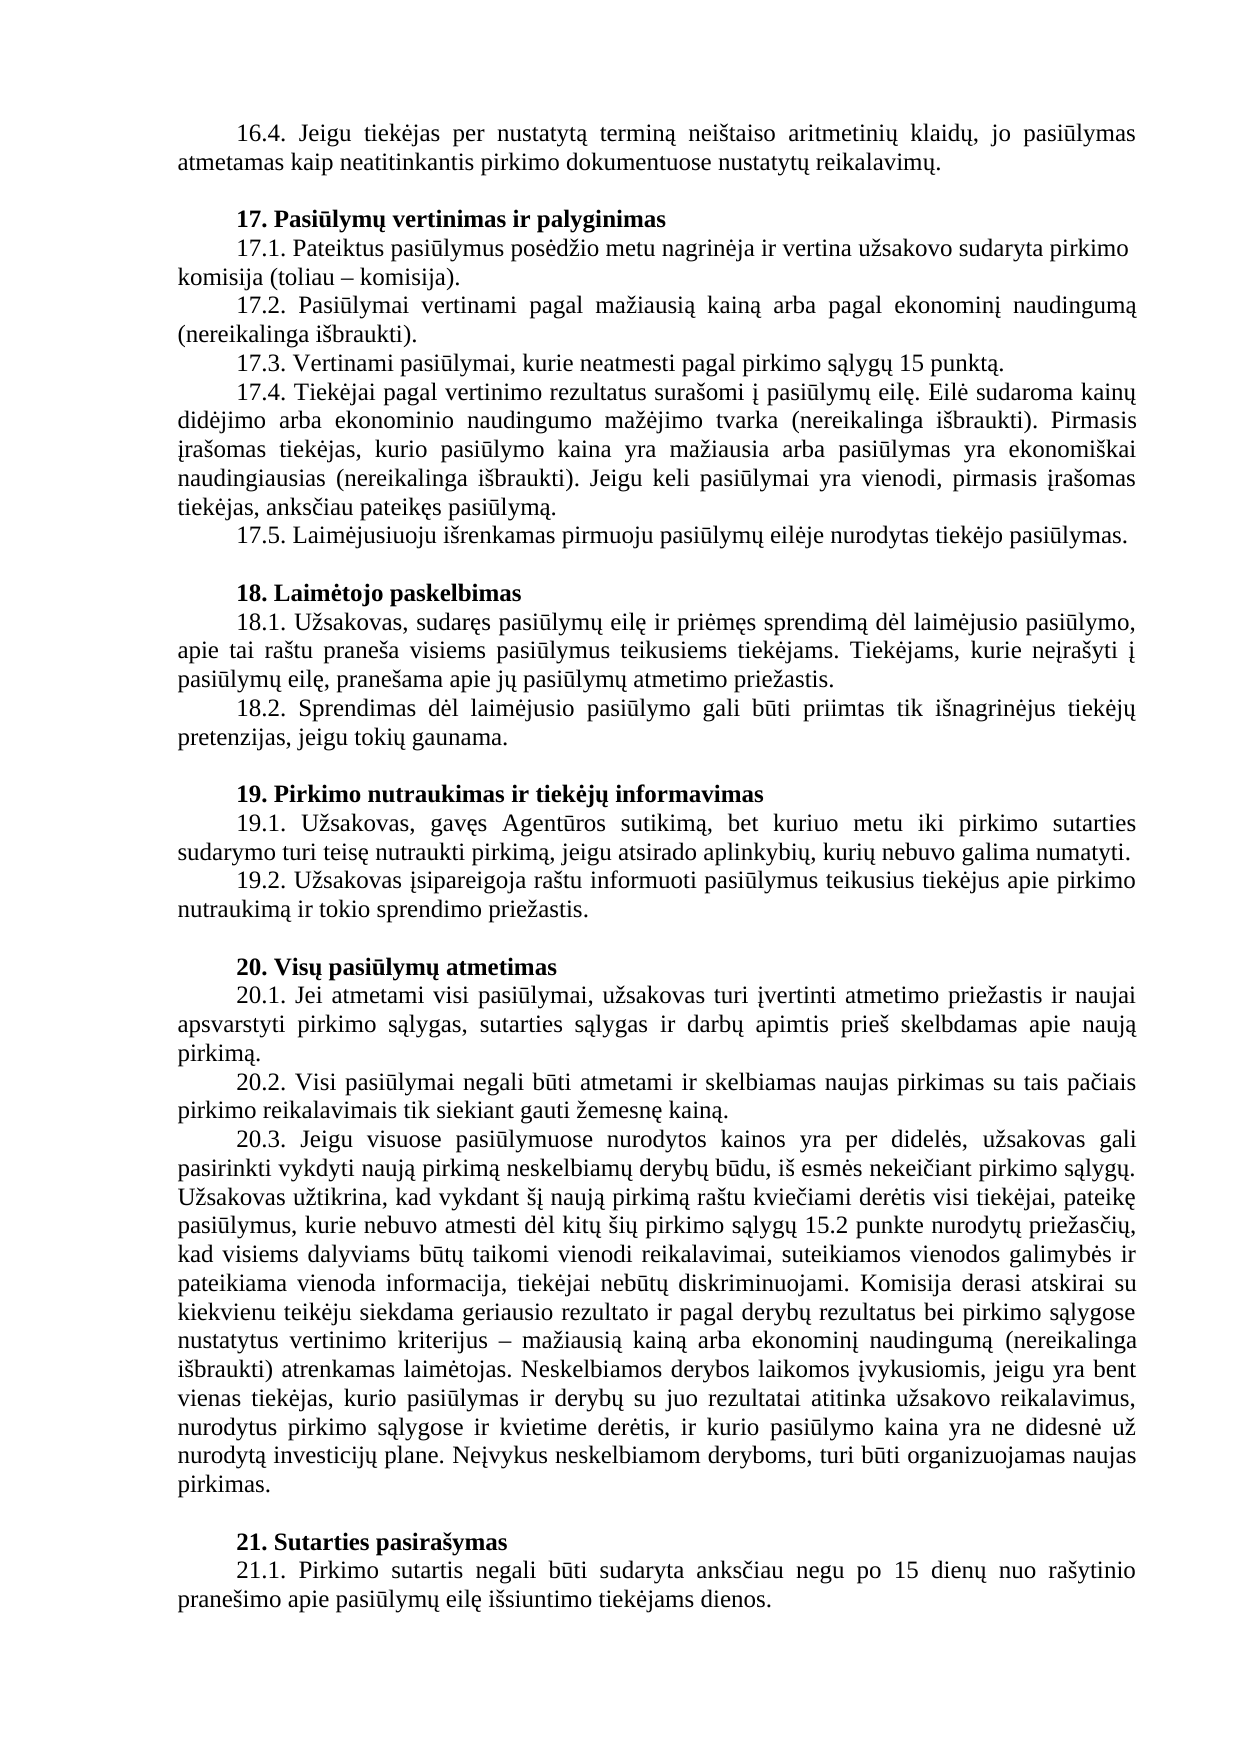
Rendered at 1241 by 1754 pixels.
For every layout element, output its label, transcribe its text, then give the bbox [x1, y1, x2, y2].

text 19. Pirkimo nutraukimas ir tiekėjų informavimas [177, 779, 1137, 808]
text 20.3. Jeigu visuose pasiūlymuose nurodytos kainos yra per didelės, užsakovas gali pasirinkti vykdyti naują pirkimą neskelbiamų derybų būdu, iš esmės nekeičiant pirkimo sąlygų. Užsakovas užtikrina, kad vykdant šį naują pirkimą raštu kviečiami derėtis visi tiekėjai, pateikę pasiūlymus, kurie nebuvo atmesti dėl kitų šių pirkimo sąlygų 15.2 punkte nurodytų priežasčių, kad visiems dalyviams būtų taikomi vienodi reikalavimai, suteikiamos vienodos galimybės ir pateikiama vienoda informacija, tiekėjai nebūtų diskriminuojami. Komisija derasi atskirai su kiekvienu teikėju siekdama geriausio rezultato ir pagal derybų rezultatus bei pirkimo sąlygose nustatytus vertinimo kriterijus – mažiausią kainą arba ekonominį naudingumą (nereikalinga išbraukti) atrenkamas laimėtojas. Neskelbiamos derybos laikomos įvykusiomis, jeigu yra bent vienas tiekėjas, kurio pasiūlymas ir derybų su juo rezultatai atitinka užsakovo reikalavimus, nurodytus pirkimo sąlygose ir kvietime derėtis, ir kurio pasiūlymo kaina yra ne didesnė už nurodytą investicijų plane. Neįvykus neskelbiamom deryboms, turi būti organizuojamas naujas pirkimas. [177, 1124, 1137, 1498]
text 18.1. Užsakovas, sudaręs pasiūlymų eilę ir priėmęs sprendimą dėl laimėjusio pasiūlymo, apie tai raštu praneša visiems pasiūlymus teikusiems tiekėjams. Tiekėjams, kurie neįrašyti į pasiūlymų eilę, pranešama apie jų pasiūlymų atmetimo priežastis. [177, 607, 1137, 693]
text 16.4. Jeigu tiekėjas per nustatytą terminą neištaiso aritmetinių klaidų, jo pasiūlymas atmetamas kaip neatitinkantis pirkimo dokumentuose nustatytų reikalavimų. [177, 118, 1137, 176]
text 17.3. Vertinami pasiūlymai, kurie neatmesti pagal pirkimo sąlygų 15 punktą. [177, 348, 1137, 377]
text 21. Sutarties pasirašymas [177, 1527, 1137, 1556]
text 18. Laimėtojo paskelbimas [177, 578, 1137, 607]
text 18.2. Sprendimas dėl laimėjusio pasiūlymo gali būti priimtas tik išnagrinėjus tiekėjų pretenzijas, jeigu tokių gaunama. [177, 693, 1137, 751]
text 19.2. Užsakovas įsipareigoja raštu informuoti pasiūlymus teikusius tiekėjus apie pirkimo nutraukimą ir tokio sprendimo priežastis. [177, 866, 1137, 923]
text 20.1. Jei atmetami visi pasiūlymai, užsakovas turi įvertinti atmetimo priežastis ir naujai apsvarstyti pirkimo sąlygas, sutarties sąlygas ir darbų apimtis prieš skelbdamas apie naują pirkimą. [177, 981, 1137, 1067]
text 17.5. Laimėjusiuoju išrenkamas pirmuoju pasiūlymų eilėje nurodytas tiekėjo pasiūlymas. [177, 521, 1137, 549]
text 20.2. Visi pasiūlymai negali būti atmetami ir skelbiamas naujas pirkimas su tais pačiais pirkimo reikalavimais tik siekiant gauti žemesnę kainą. [177, 1067, 1137, 1124]
text 21.1. Pirkimo sutartis negali būti sudaryta anksčiau negu po 15 dienų nuo rašytinio pranešimo apie pasiūlymų eilę išsiuntimo tiekėjams dienos. [177, 1556, 1137, 1613]
text 17. Pasiūlymų vertinimas ir palyginimas [177, 204, 1137, 233]
text 19.1. Užsakovas, gavęs Agentūros sutikimą, bet kuriuo metu iki pirkimo sutarties sudarymo turi teisę nutraukti pirkimą, jeigu atsirado aplinkybių, kurių nebuvo galima numatyti. [177, 808, 1137, 866]
text 17.1. Pateiktus pasiūlymus posėdžio metu nagrinėja ir vertina užsakovo sudaryta pirkimo komisija (toliau – komisija). [177, 233, 1137, 291]
text 20. Visų pasiūlymų atmetimas [177, 952, 1137, 981]
text 17.2. Pasiūlymai vertinami pagal mažiausią kainą arba pagal ekonominį naudingumą (nereikalinga išbraukti). [177, 291, 1137, 348]
text 17.4. Tiekėjai pagal vertinimo rezultatus surašomi į pasiūlymų eilę. Eilė sudaroma kainų didėjimo arba ekonominio naudingumo mažėjimo tvarka (nereikalinga išbraukti). Pirmasis įrašomas tiekėjas, kurio pasiūlymo kaina yra mažiausia arba pasiūlymas yra ekonomiškai naudingiausias (nereikalinga išbraukti). Jeigu keli pasiūlymai yra vienodi, pirmasis įrašomas tiekėjas, anksčiau pateikęs pasiūlymą. [177, 377, 1137, 521]
